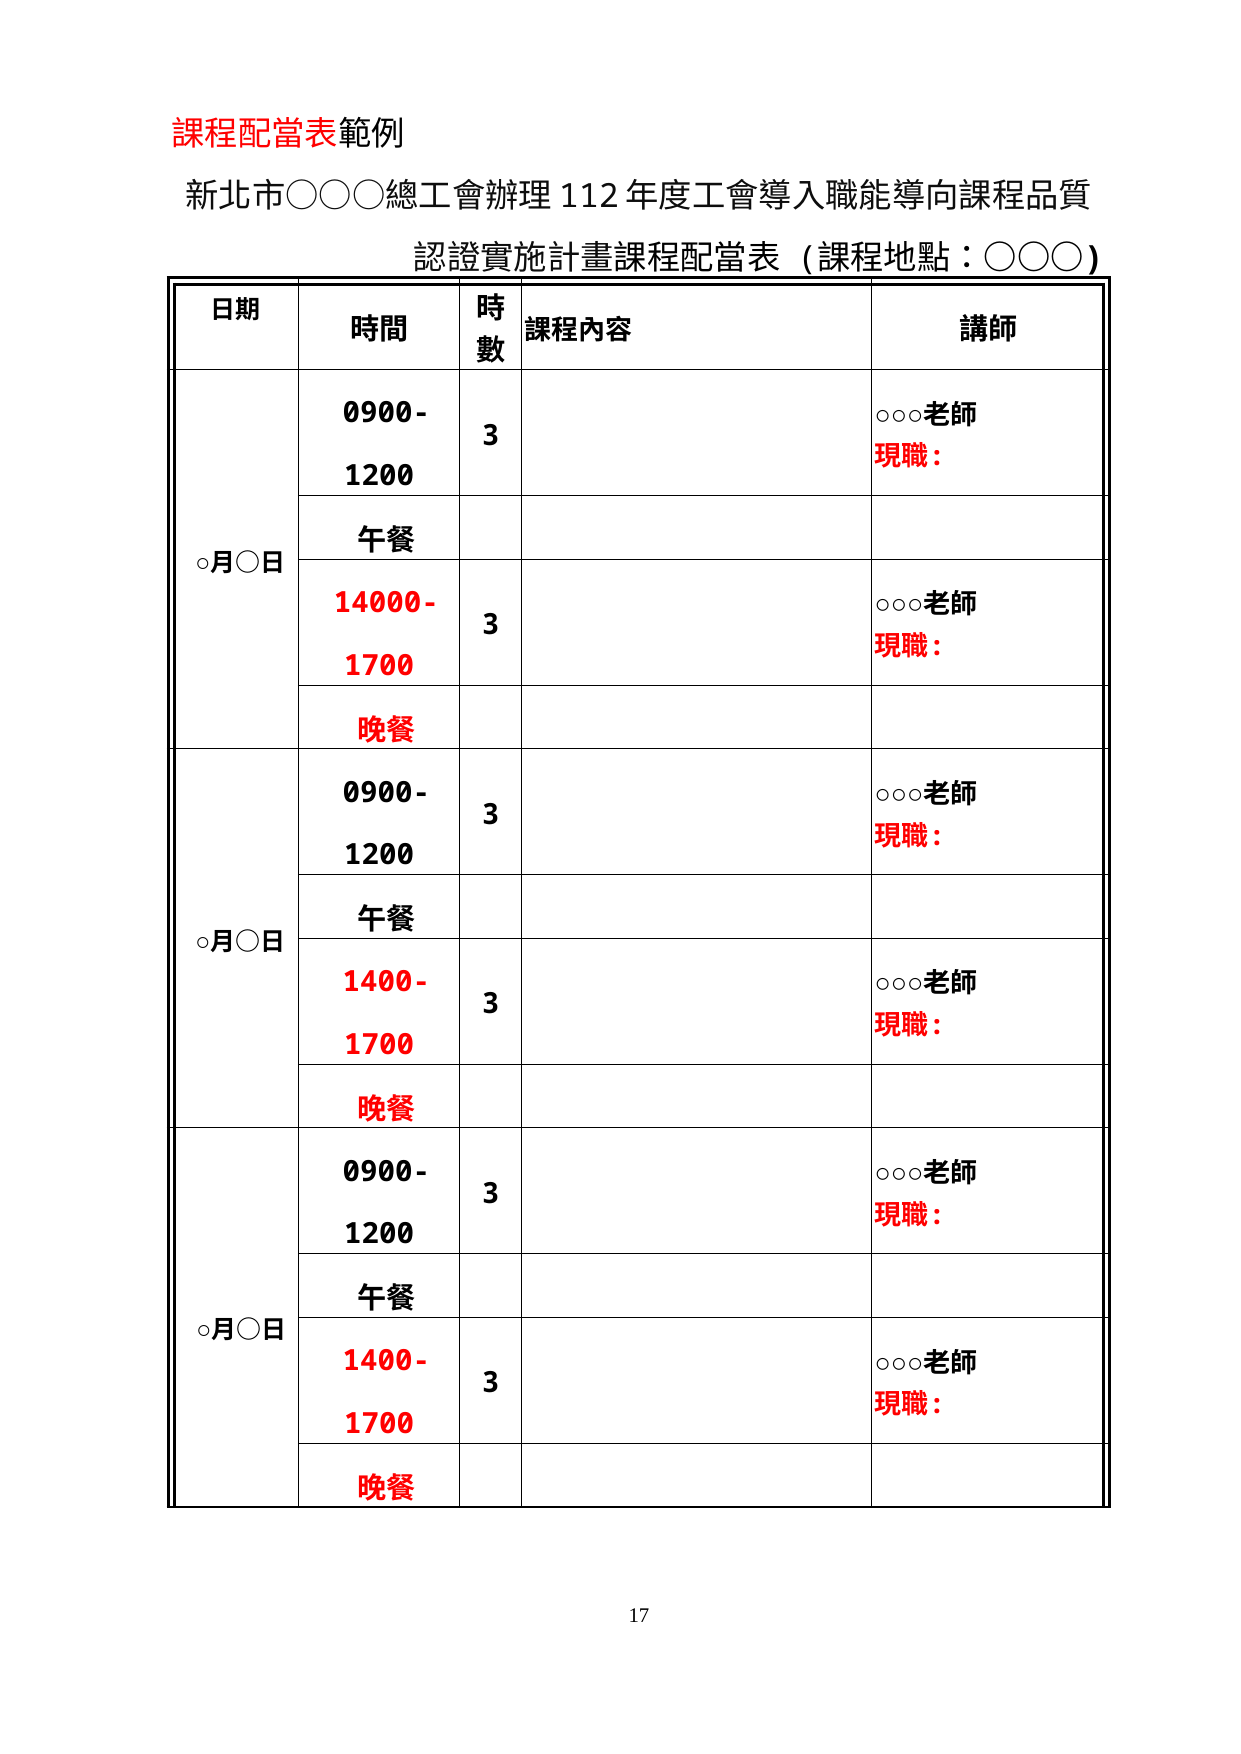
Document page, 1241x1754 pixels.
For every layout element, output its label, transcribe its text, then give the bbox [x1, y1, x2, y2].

table_cell 0900-1200 [299, 749, 459, 874]
table_cell 3 [460, 939, 521, 1064]
table_cell [522, 1065, 871, 1127]
table_cell [522, 1254, 871, 1317]
table_cell 14000-1700 [299, 560, 459, 684]
table_cell 晚餐 [299, 686, 459, 748]
table_cell [872, 1065, 1102, 1127]
table_cell ○月○日 [176, 1128, 298, 1506]
table_cell 午餐 [299, 875, 459, 938]
table_cell [522, 496, 871, 558]
table_cell 1400-1700 [299, 939, 459, 1064]
table_header 日期 [171, 279, 298, 369]
table_cell [522, 875, 871, 938]
table_cell 1400-1700 [299, 1318, 459, 1443]
table_header 講師 [872, 279, 1106, 369]
table_cell [522, 749, 871, 874]
table_cell [522, 370, 871, 495]
table_cell [522, 1444, 871, 1506]
table_cell ○○○老師 現職: [872, 560, 1102, 684]
table_header [522, 279, 871, 283]
table_cell [872, 1444, 1102, 1506]
table_cell ○月○日 [176, 749, 298, 1127]
table_cell [460, 1065, 521, 1127]
table_cell [872, 875, 1102, 938]
table_cell 3 [460, 1128, 521, 1253]
table_cell 3 [460, 749, 521, 874]
table_cell 3 [460, 560, 521, 684]
table_cell 0900-1200 [299, 1128, 459, 1253]
table_cell [522, 939, 871, 1064]
table_cell [460, 496, 521, 558]
table_cell ○○○老師 現職: [872, 939, 1102, 1064]
table_cell 3 [460, 1318, 521, 1443]
table_cell [872, 686, 1102, 748]
table_cell [460, 686, 521, 748]
table_cell [522, 686, 871, 748]
table_cell [460, 875, 521, 938]
table_header [460, 279, 521, 283]
text 認證實施計畫課程配當表 (課程地點：○○○) [171, 214, 1106, 276]
table_cell ○○○老師 現職: [872, 1128, 1102, 1253]
table_cell [522, 1128, 871, 1253]
table_cell 3 [460, 370, 521, 495]
table_cell [872, 496, 1102, 558]
table_cell [872, 1254, 1102, 1317]
table_cell ○○○老師 現職: [872, 749, 1102, 874]
table_cell ○○○老師 現職: [872, 370, 1102, 495]
table_cell ○○○老師 現職: [872, 1318, 1102, 1443]
text 課程配當表範例 [171, 89, 1106, 151]
table_cell 晚餐 [299, 1444, 459, 1506]
table_header 時數 [460, 286, 521, 369]
table_cell 午餐 [299, 496, 459, 558]
text 新北市○○○總工會辦理112年度工會導入職能導向課程品質 [171, 151, 1106, 214]
table_cell [522, 1318, 871, 1443]
table_cell [460, 1254, 521, 1317]
table_cell ○月○日 [176, 370, 298, 748]
table_header 課程內容 [522, 286, 871, 369]
table_cell 0900-1200 [299, 370, 459, 495]
table_header 時間 [299, 286, 459, 369]
table_cell 午餐 [299, 1254, 459, 1317]
table_cell 晚餐 [299, 1065, 459, 1127]
table_cell [522, 560, 871, 684]
table_cell [460, 1444, 521, 1506]
table_header [299, 279, 459, 283]
